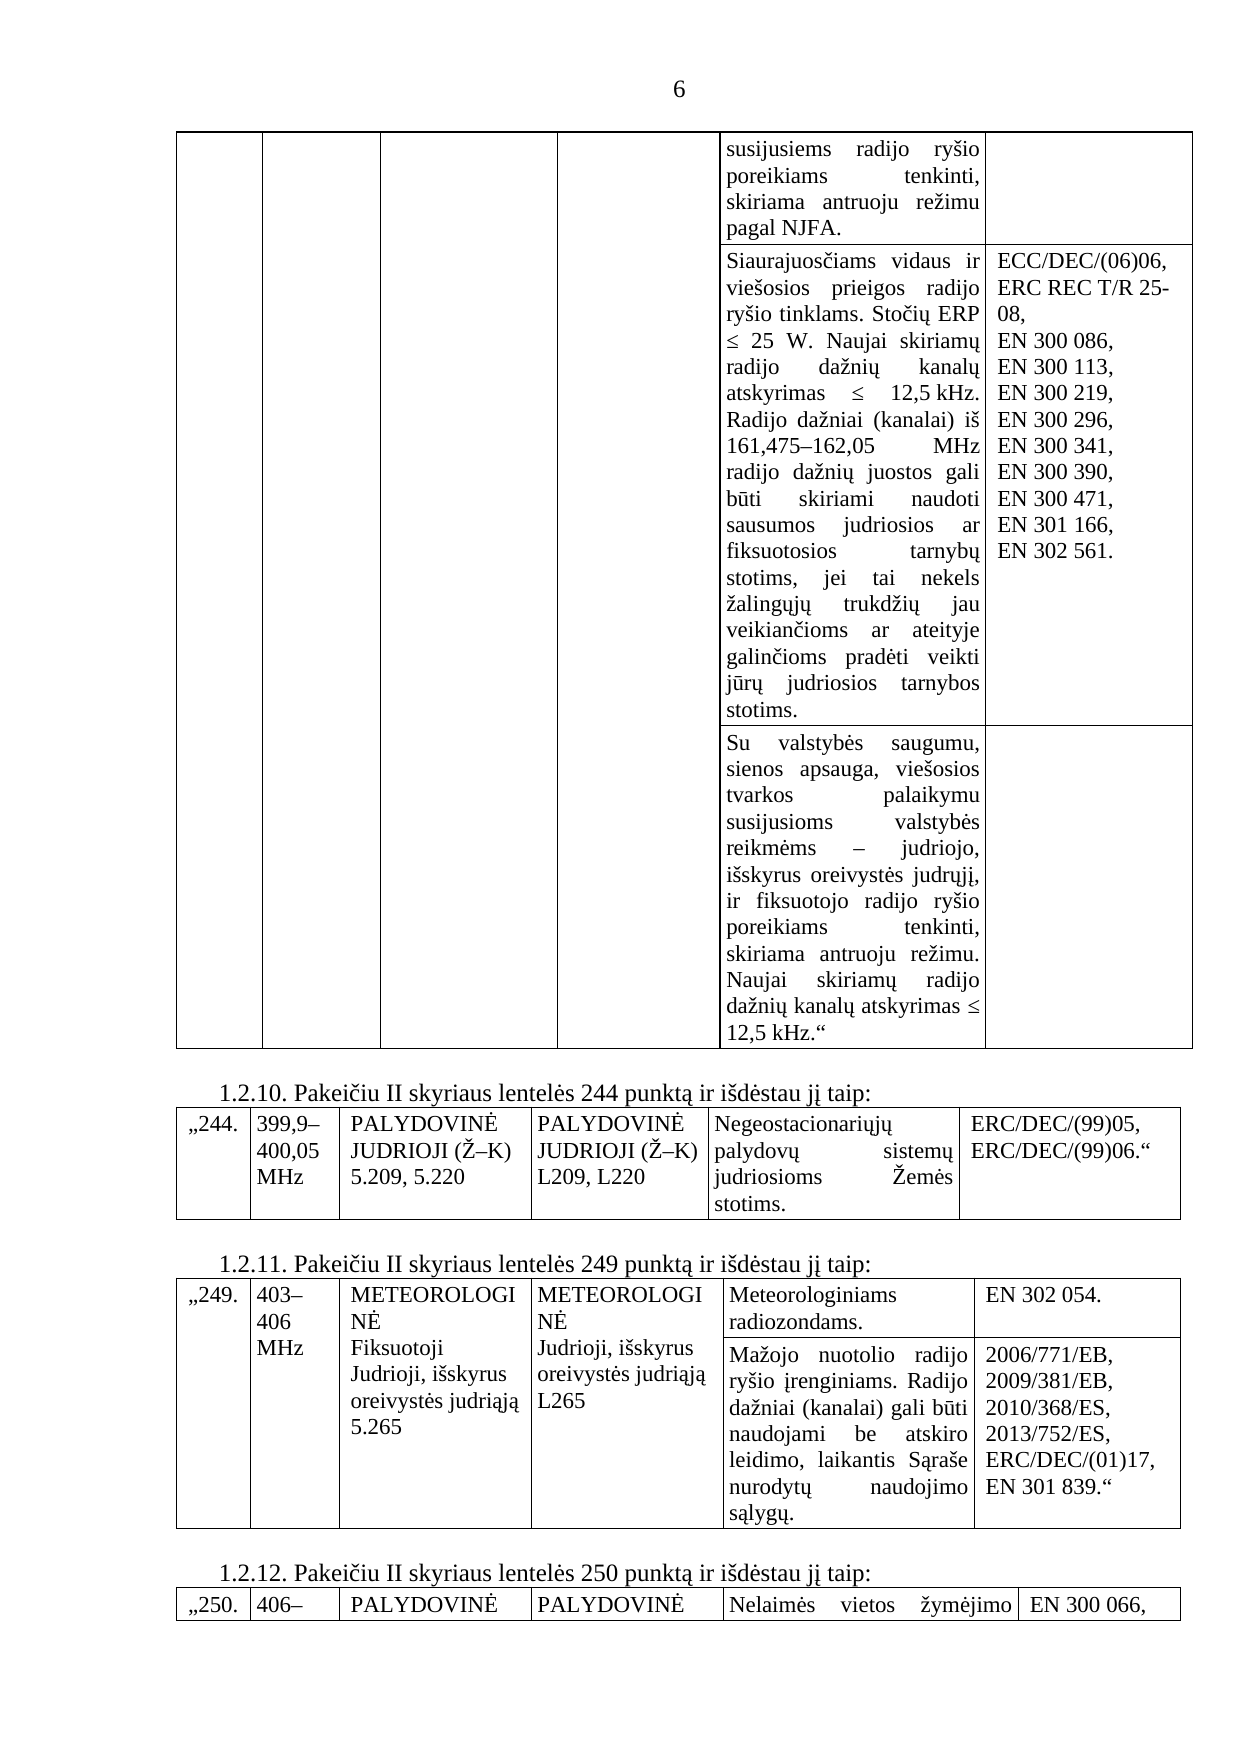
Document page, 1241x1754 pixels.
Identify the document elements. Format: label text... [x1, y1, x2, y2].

table_cell susijusiems radijo ryšio poreikiams tenkinti, skiriama antruoju režimu pagal NJFA. [721, 133, 985, 244]
table_header EN 300 066, [1019, 1588, 1180, 1620]
table_cell [986, 726, 1192, 1048]
table_header EN 302 054. [975, 1279, 1180, 1337]
text 1.2.11. Pakeičiu II skyriaus lentelės 249 punktą ir išdėstau jį taip: [218, 1249, 1181, 1277]
table_header PALYDOVINĖ JUDRIOJI (Ž–K) L209, L220 [532, 1108, 708, 1219]
table_header „250. [177, 1588, 250, 1620]
table_header Negeostacionariųjų palydovų sistemų judriosioms Žemės stotims. [709, 1108, 959, 1219]
table_header METEOROLOGINĖ Judrioji, išskyrus oreivystės judriąją L265 [532, 1279, 723, 1528]
table_header 403–406 MHz [251, 1279, 339, 1528]
table_cell Siaurajuosčiams vidaus ir viešosios prieigos radijo ryšio tinklams. Stočių ERP ≤ 25 W. Naujai skiriamų radijo dažnių kanalų atskyrimas ≤ 12,5 kHz. Radijo dažniai (kanalai) iš 161,475–162,05 MHz radijo dažnių juostos gali būti skiriami naudoti sausumos judriosios ar fiksuotosios tarnybų stotims, jei tai nekels žalingųjų trukdžių jau veikiančioms ar ateityje galinčioms pradėti veikti jūrų judriosios tarnybos stotims. [721, 245, 985, 725]
table_header PALYDOVINĖ JUDRIOJI (Ž–K) 5.209, 5.220 [340, 1108, 531, 1219]
text 1.2.12. Pakeičiu II skyriaus lentelės 250 punktą ir išdėstau jį taip: [218, 1558, 1181, 1587]
table_header METEOROLOGINĖ Fiksuotoji Judrioji, išskyrus oreivystės judriąją 5.265 [340, 1279, 531, 1528]
table_header PALYDOVINĖ [340, 1588, 531, 1620]
table_header „244. [177, 1108, 250, 1219]
table_header 406– [251, 1588, 339, 1620]
table_header PALYDOVINĖ [532, 1588, 723, 1620]
table_header Nelaimės vietos žymėjimo [724, 1588, 1018, 1620]
table_header ERC/DEC/(99)05, ERC/DEC/(99)06.“ [960, 1108, 1180, 1219]
table_header [177, 133, 262, 1048]
text 1.2.10. Pakeičiu II skyriaus lentelės 244 punktą ir išdėstau jį taip: [218, 1078, 1181, 1107]
table_header „249. [177, 1279, 250, 1528]
table_header [381, 133, 557, 1048]
table_header Meteorologiniams radiozondams. [724, 1279, 974, 1337]
table_cell [986, 133, 1192, 244]
table_cell Su valstybės saugumu, sienos apsauga, viešosios tvarkos palaikymu susijusioms valstybės reikmėms – judriojo, išskyrus oreivystės judrųjį, ir fiksuotojo radijo ryšio poreikiams tenkinti, skiriama antruoju režimu. Naujai skiriamų radijo dažnių kanalų atskyrimas ≤ 12,5 kHz.“ [721, 726, 985, 1048]
table_header [558, 133, 719, 1048]
table_cell 2006/771/EB, 2009/381/EB, 2010/368/ES, 2013/752/ES, ERC/DEC/(01)17, EN 301 839.“ [975, 1338, 1180, 1528]
table_header 399,9–400,05 MHz [251, 1108, 339, 1219]
table_cell Mažojo nuotolio radijo ryšio įrenginiams. Radijo dažniai (kanalai) gali būti naudojami be atskiro leidimo, laikantis Sąraše nurodytų naudojimo sąlygų. [724, 1338, 974, 1528]
table_cell ECC/DEC/(06)06, ERC REC T/R 25-08, EN 300 086, EN 300 113, EN 300 219, EN 300 296, EN 300 341, EN 300 390, EN 300 471, EN 301 166, EN 302 561. [986, 245, 1192, 725]
table_header [263, 133, 380, 1048]
